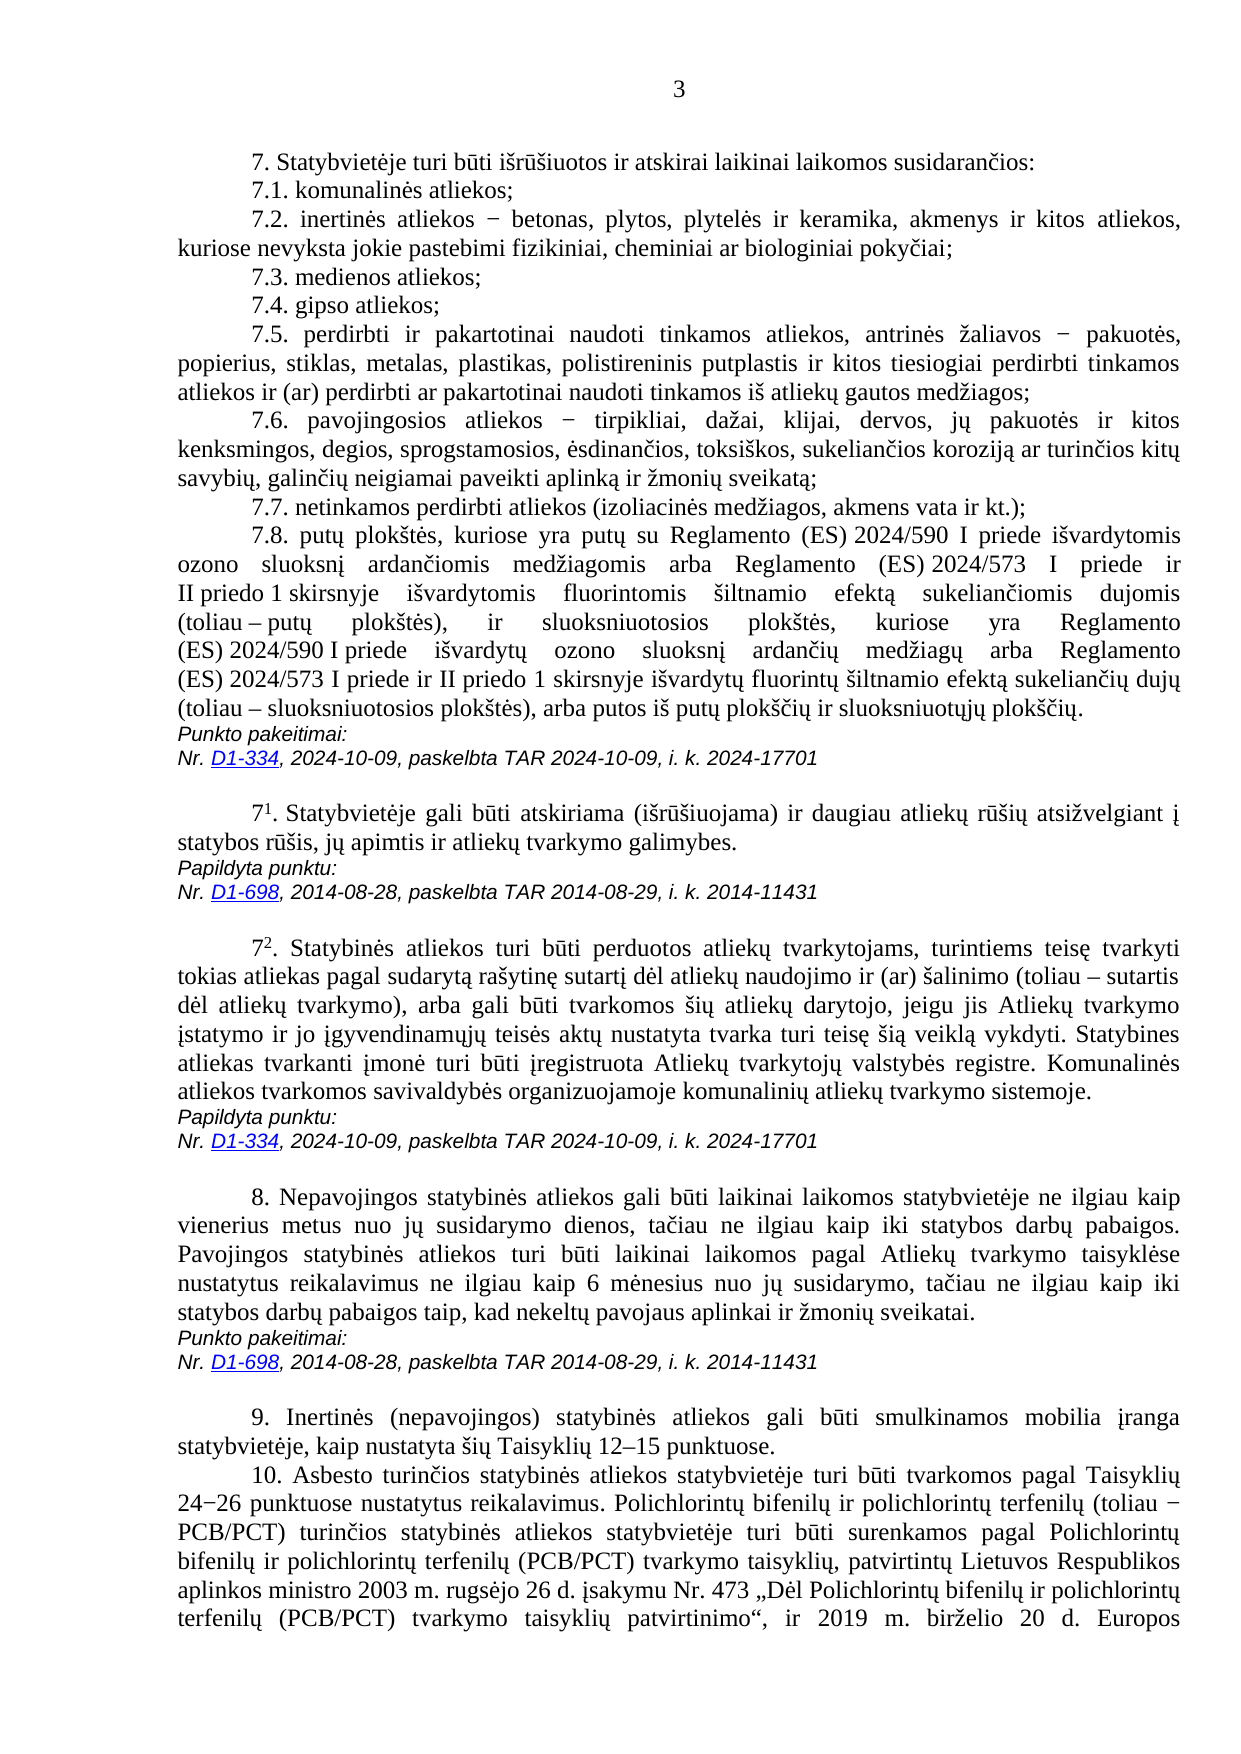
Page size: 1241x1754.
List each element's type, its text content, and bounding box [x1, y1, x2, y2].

text Papildyta punktu: [177, 1105, 1181, 1129]
text 7.4. gipso atliekos; [177, 291, 1181, 319]
text 7.2. inertinės atliekos − betonas, plytos, plytelės ir keramika, akmenys ir kitos atliekos, kuriose nevyksta jokie pastebimi fizikiniai, cheminiai ar biologiniai pokyčiai; [177, 204, 1181, 262]
text 72. Statybinės atliekos turi būti perduotos atliekų tvarkytojams, turintiems teisę tvarkyti tokias atliekas pagal sudarytą rašytinę sutartį dėl atliekų naudojimo ir (ar) šalinimo (toliau – sutartis dėl atliekų tvarkymo), arba gali būti tvarkomos šių atliekų darytojo, jeigu jis Atliekų tvarkymo įstatymo ir jo įgyvendinamųjų teisės aktų nustatyta tvarka turi teisę šią veiklą vykdyti. Statybines atliekas tvarkanti įmonė turi būti įregistruota Atliekų tvarkytojų valstybės registre. Komunalinės atliekos tvarkomos savivaldybės organizuojamoje komunalinių atliekų tvarkymo sistemoje. [177, 933, 1181, 1105]
text Punkto pakeitimai: [177, 722, 1181, 746]
text 9. Inertinės (nepavojingos) statybinės atliekos gali būti smulkinamos mobilia įranga statybvietėje, kaip nustatyta šių Taisyklių 12–15 punktuose. [177, 1402, 1181, 1460]
text 7. Statybvietėje turi būti išrūšiuotos ir atskirai laikinai laikomos susidarančios: [177, 147, 1181, 176]
text 8. Nepavojingos statybinės atliekos gali būti laikinai laikomos statybvietėje ne ilgiau kaip vienerius metus nuo jų susidarymo dienos, tačiau ne ilgiau kaip iki statybos darbų pabaigos. Pavojingos statybinės atliekos turi būti laikinai laikomos pagal Atliekų tvarkymo taisyklėse nustatytus reikalavimus ne ilgiau kaip 6 mėnesius nuo jų susidarymo, tačiau ne ilgiau kaip iki statybos darbų pabaigos taip, kad nekeltų pavojaus aplinkai ir žmonių sveikatai. [177, 1182, 1181, 1326]
text 7.6. pavojingosios atliekos − tirpikliai, dažai, klijai, dervos, jų pakuotės ir kitos kenksmingos, degios, sprogstamosios, ėsdinančios, toksiškos, sukeliančios koroziją ar turinčios kitų savybių, galinčių neigiamai paveikti aplinką ir žmonių sveikatą; [177, 406, 1181, 492]
text Nr. D1-698, 2014-08-28, paskelbta TAR 2014-08-29, i. k. 2014-11431 [177, 1349, 1181, 1373]
text Papildyta punktu: [177, 856, 1181, 880]
text Nr. D1-334, 2024-10-09, paskelbta TAR 2024-10-09, i. k. 2024-17701 [177, 1129, 1181, 1153]
text Nr. D1-334, 2024-10-09, paskelbta TAR 2024-10-09, i. k. 2024-17701 [177, 746, 1181, 770]
text 7.5. perdirbti ir pakartotinai naudoti tinkamos atliekos, antrinės žaliavos − pakuotės, popierius, stiklas, metalas, plastikas, polistireninis putplastis ir kitos tiesiogiai perdirbti tinkamos atliekos ir (ar) perdirbti ar pakartotinai naudoti tinkamos iš atliekų gautos medžiagos; [177, 319, 1181, 406]
text 7.7. netinkamos perdirbti atliekos (izoliacinės medžiagos, akmens vata ir kt.); [177, 492, 1181, 521]
text Nr. D1-698, 2014-08-28, paskelbta TAR 2014-08-29, i. k. 2014-11431 [177, 880, 1181, 904]
text 71. Statybvietėje gali būti atskiriama (išrūšiuojama) ir daugiau atliekų rūšių atsižvelgiant į statybos rūšis, jų apimtis ir atliekų tvarkymo galimybes. [177, 798, 1181, 856]
text 7.8. putų plokštės, kuriose yra putų su Reglamento (ES) 2024/590 I priede išvardytomis ozono sluoksnį ardančiomis medžiagomis arba Reglamento (ES) 2024/573 I priede ir II priedo 1 skirsnyje išvardytomis fluorintomis šiltnamio efektą sukeliančiomis dujomis (toliau – putų plokštės), ir sluoksniuotosios plokštės, kuriose yra Reglamento (ES) 2024/590 I priede išvardytų ozono sluoksnį ardančių medžiagų arba Reglamento (ES) 2024/573 I priede ir II priedo 1 skirsnyje išvardytų fluorintų šiltnamio efektą sukeliančių dujų (toliau – sluoksniuotosios plokštės), arba putos iš putų plokščių ir sluoksniuotųjų plokščių. [177, 521, 1181, 722]
text 7.1. komunalinės atliekos; [177, 176, 1181, 204]
text 10. Asbesto turinčios statybinės atliekos statybvietėje turi būti tvarkomos pagal Taisyklių 24−26 punktuose nustatytus reikalavimus. Polichlorintų bifenilų ir polichlorintų terfenilų (toliau − PCB/PCT) turinčios statybinės atliekos statybvietėje turi būti surenkamos pagal Polichlorintų bifenilų ir polichlorintų terfenilų (PCB/PCT) tvarkymo taisyklių, patvirtintų Lietuvos Respublikos aplinkos ministro 2003 m. rugsėjo 26 d. įsakymu Nr. 473 „Dėl Polichlorintų bifenilų ir polichlorintų terfenilų (PCB/PCT) tvarkymo taisyklių patvirtinimo“, ir 2019 m. birželio 20 d. Europos [177, 1460, 1181, 1632]
text Punkto pakeitimai: [177, 1326, 1181, 1349]
text 7.3. medienos atliekos; [177, 262, 1181, 291]
